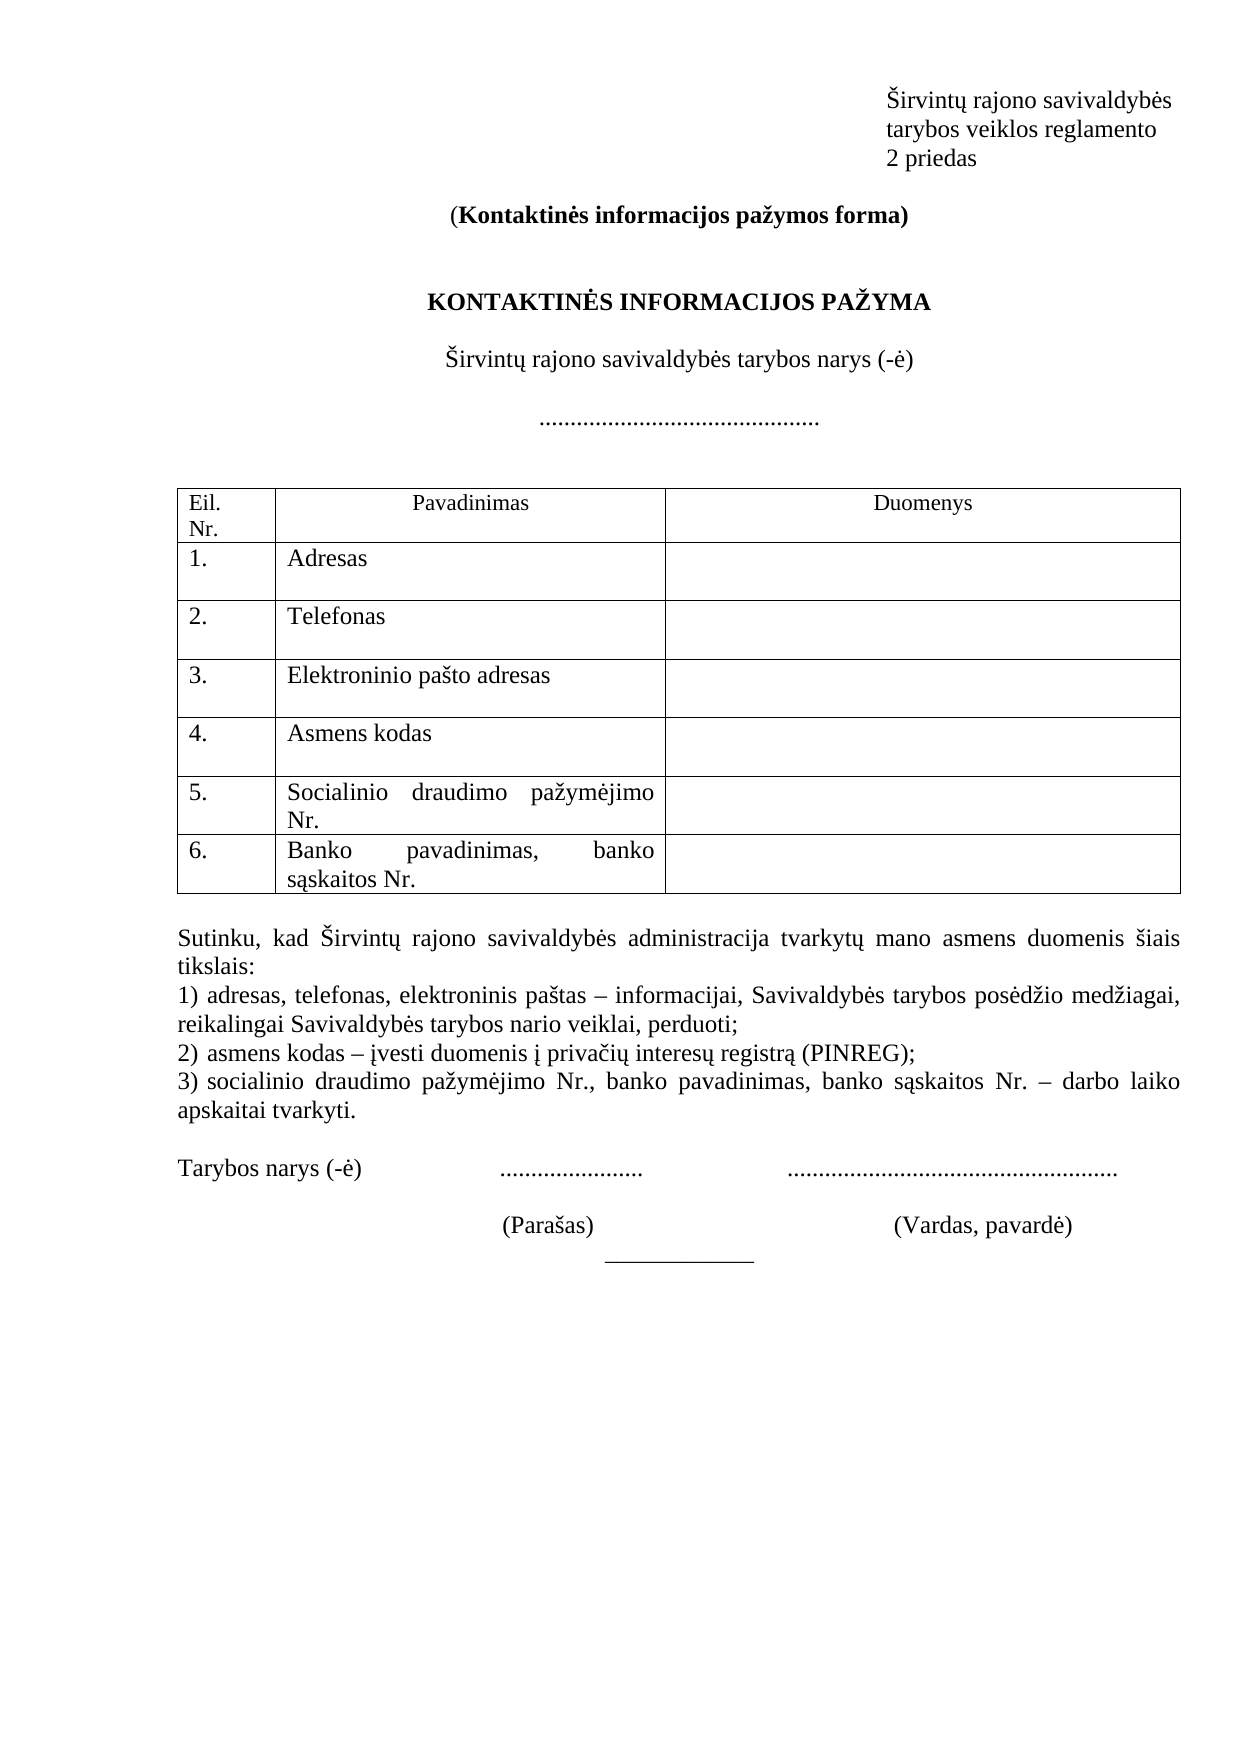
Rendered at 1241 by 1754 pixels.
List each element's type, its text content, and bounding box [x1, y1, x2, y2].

table_cell Asmens kodas [276, 718, 665, 776]
table_cell 5. [178, 777, 275, 834]
text 2) asmens kodas – įvesti duomenis į privačių interesų registrą (PINREG); [177, 1038, 1181, 1066]
text tarybos veiklos reglamento [886, 114, 1181, 143]
text 1) adresas, telefonas, elektroninis paštas – informacijai, Savivaldybės tarybos posėdžio medžiagai, reikalingai Savivaldybės tarybos nario veiklai, perduoti; [177, 980, 1181, 1038]
table_cell 1. [178, 543, 275, 600]
text 2 priedas [886, 143, 1181, 172]
table_cell 6. [178, 835, 275, 893]
table_cell Telefonas [276, 601, 665, 659]
table_header Duomenys [666, 489, 1180, 542]
text _____________ [177, 1239, 1181, 1265]
table_cell [666, 660, 1180, 717]
text (Parašas) (Vardas, pavardė) [447, 1210, 1181, 1239]
text ............................................. [177, 402, 1181, 430]
table_cell 2. [178, 601, 275, 659]
table_header Pavadinimas [276, 489, 665, 542]
table_cell Adresas [276, 543, 665, 600]
text KONTAKTINĖS INFORMACIJOS PAŽYMA [177, 287, 1181, 315]
table_cell Socialinio draudimo pažymėjimo Nr. [276, 777, 665, 834]
text Tarybos narys (-ė) ....................... ..................................................... [177, 1153, 1181, 1181]
table_cell 4. [178, 718, 275, 776]
table_cell 3. [178, 660, 275, 717]
table_cell [666, 777, 1180, 834]
text Širvintų rajono savivaldybės [886, 85, 1181, 114]
table_cell [666, 601, 1180, 659]
table_cell [666, 835, 1180, 893]
text (Kontaktinės informacijos pažymos forma) [177, 200, 1181, 229]
table_cell [666, 718, 1180, 776]
table_cell Banko pavadinimas, banko sąskaitos Nr. [276, 835, 665, 893]
text 3) socialinio draudimo pažymėjimo Nr., banko pavadinimas, banko sąskaitos Nr. – darbo laiko apskaitai tvarkyti. [177, 1066, 1181, 1124]
text Širvintų rajono savivaldybės tarybos narys (-ė) [177, 344, 1181, 373]
table_header Eil. Nr. [178, 489, 275, 542]
table_cell [666, 543, 1180, 600]
table_cell Elektroninio pašto adresas [276, 660, 665, 717]
text Sutinku, kad Širvintų rajono savivaldybės administracija tvarkytų mano asmens duomenis šiais tikslais: [177, 923, 1181, 980]
